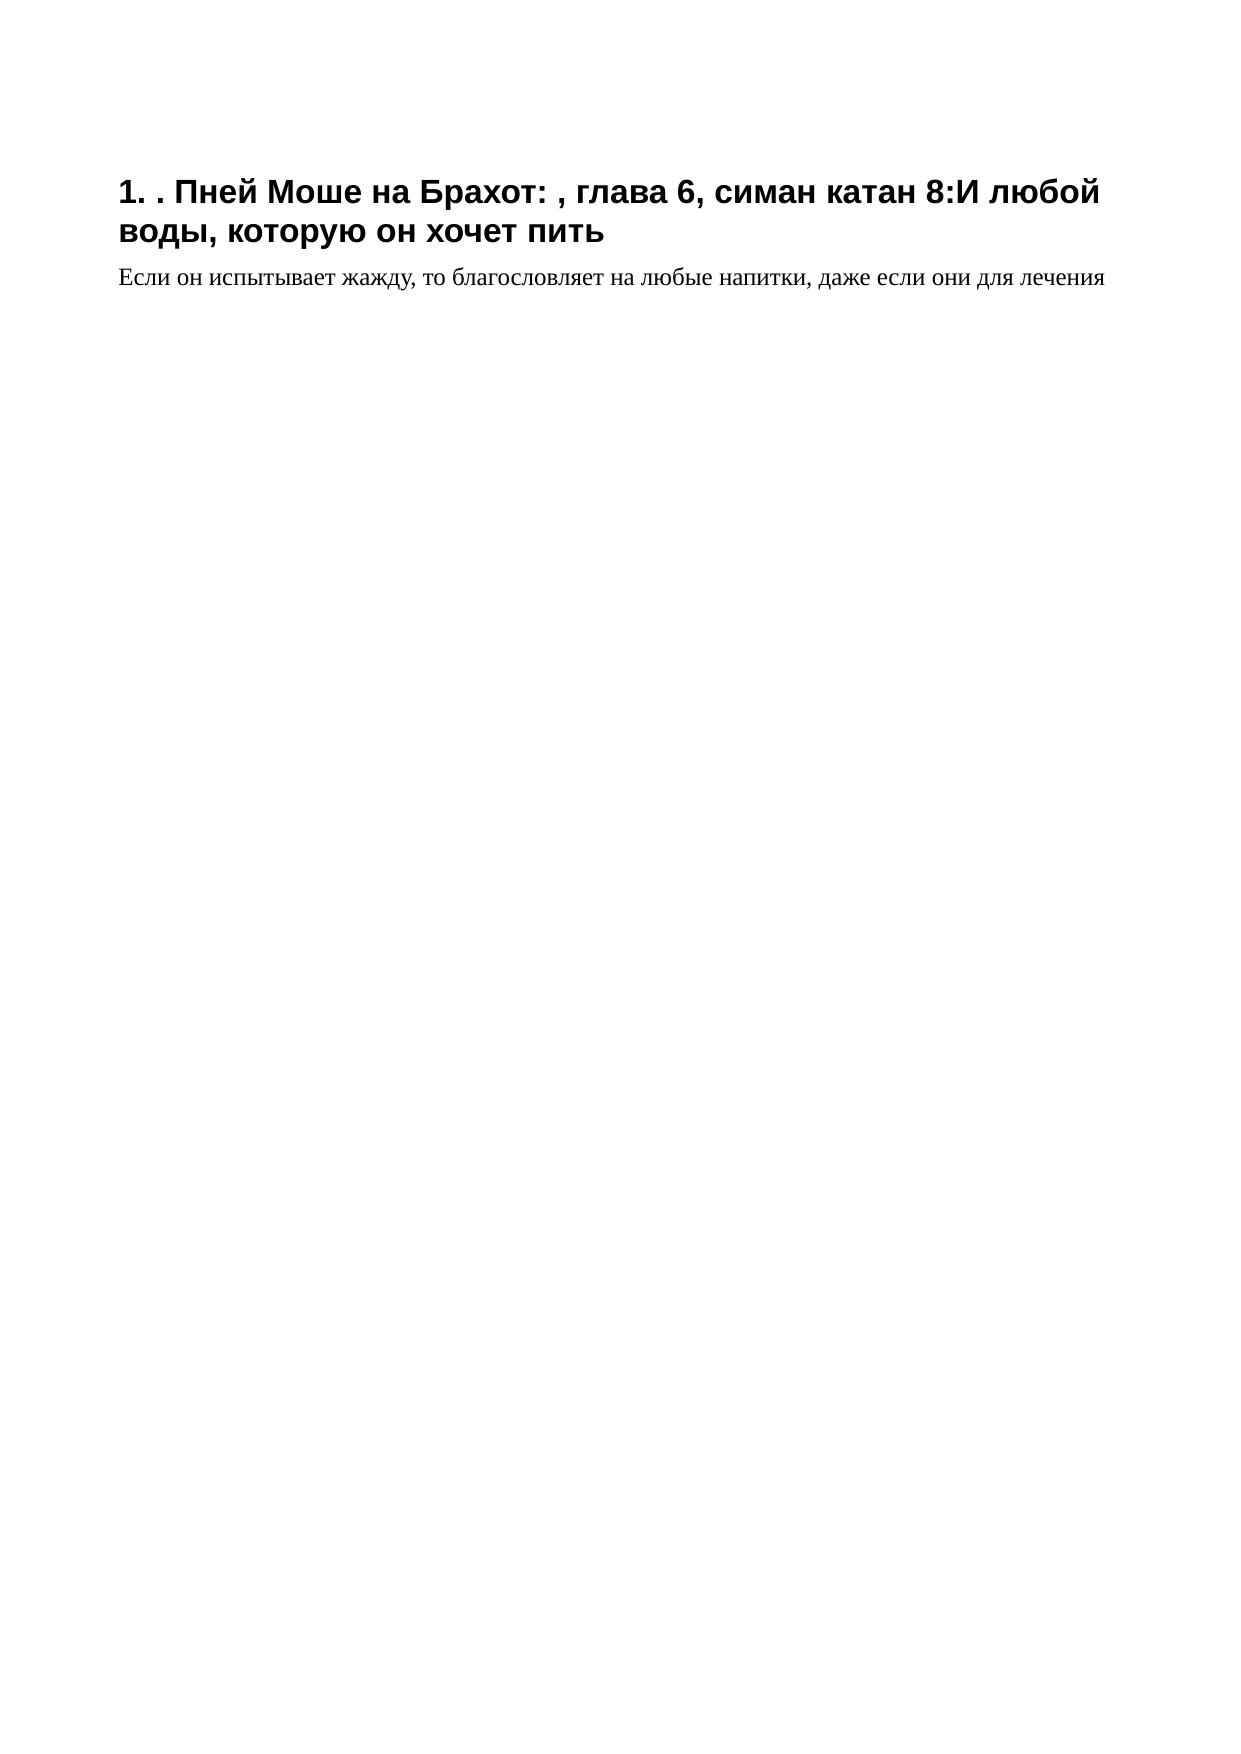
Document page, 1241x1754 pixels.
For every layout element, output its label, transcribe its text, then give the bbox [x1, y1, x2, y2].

subtitle . Пней Моше на Брахот: , глава 6, симан катан 8:И любой воды, которую он хочет пить [118, 147, 1122, 176]
text Если он испытывает жажду, то благословляет на любые напитки, даже если они для лечения [118, 176, 1122, 204]
